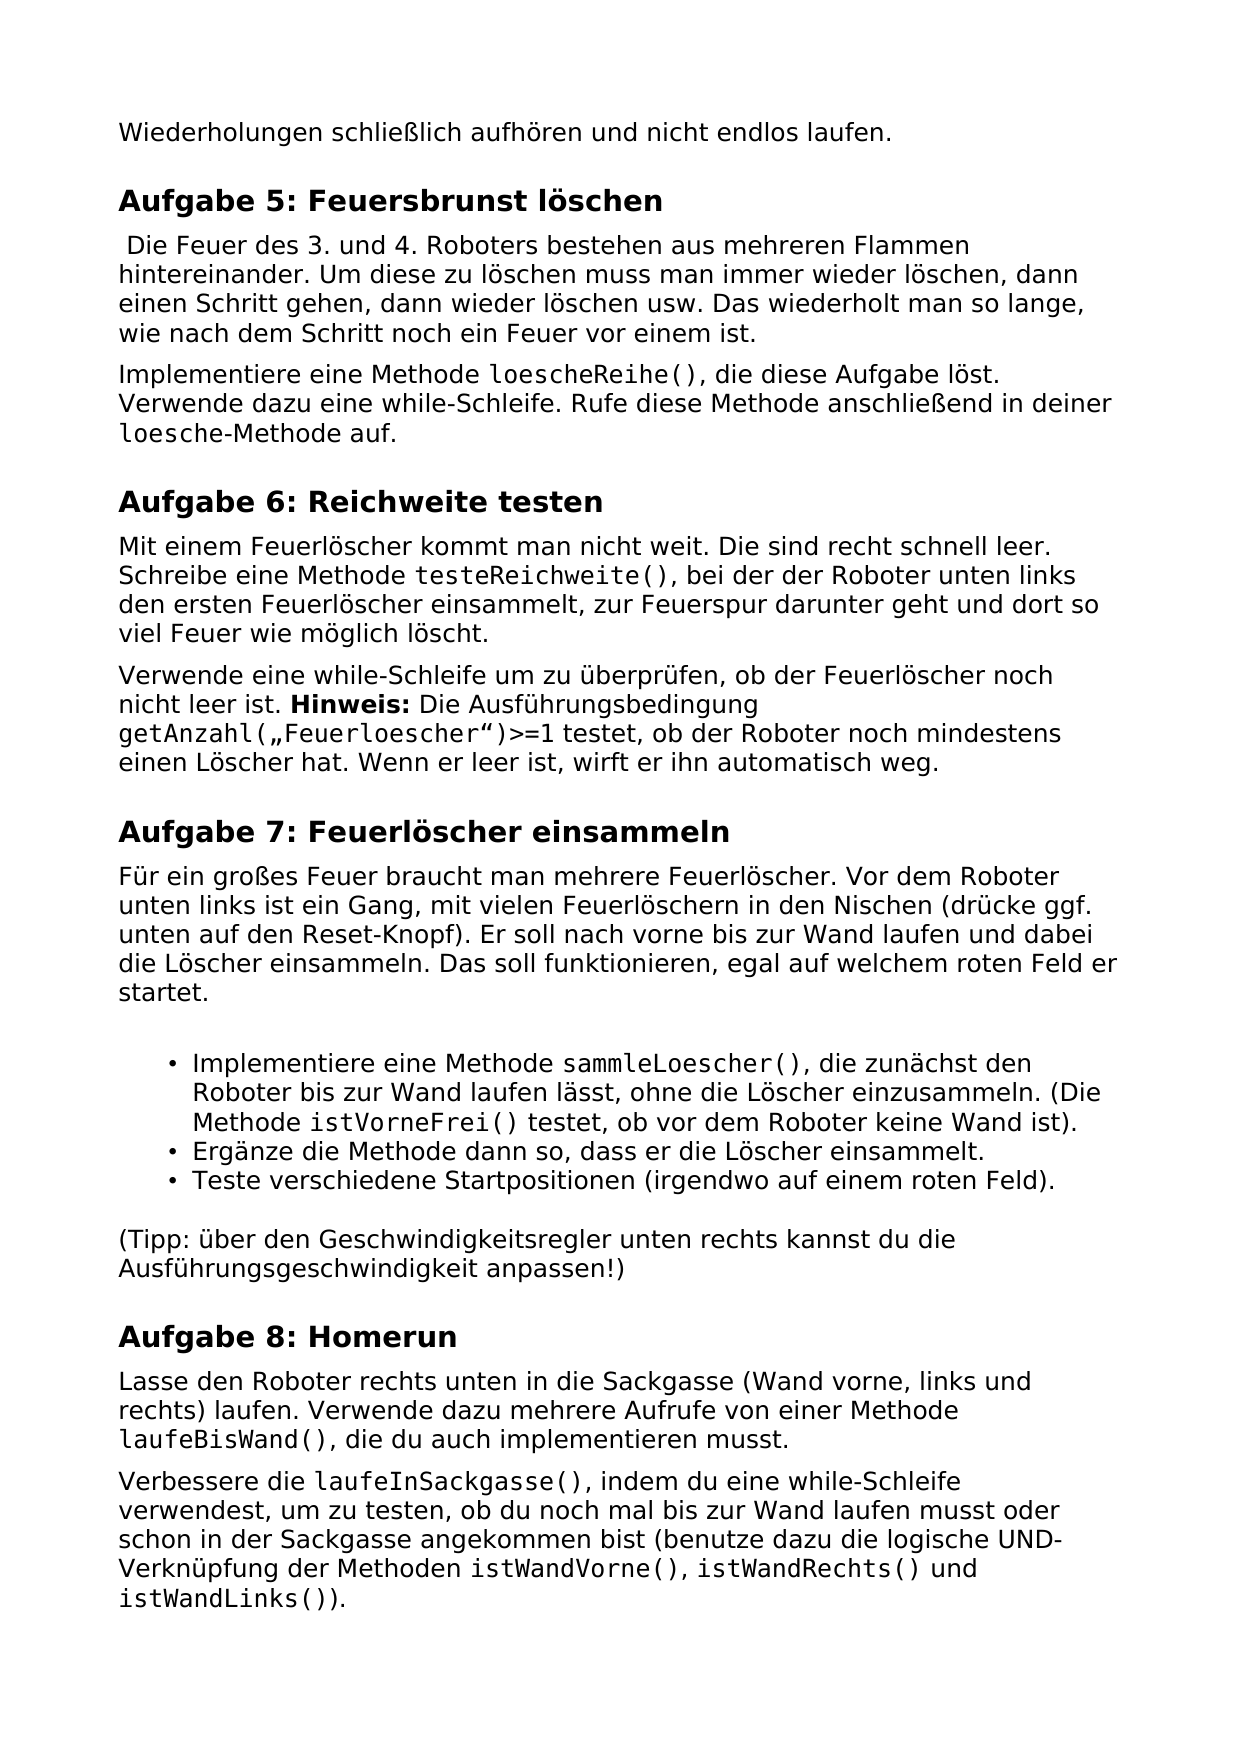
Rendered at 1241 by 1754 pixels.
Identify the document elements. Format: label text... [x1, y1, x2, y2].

subtitle Aufgabe 6: Reichweite testen [118, 485, 1122, 519]
text Mit einem Feuerlöscher kommt man nicht weit. Die sind recht schnell leer. Schreibe eine Methode testeReichweite(), bei der der Roboter unten links den ersten Feuerlöscher einsammelt, zur Feuerspur darunter geht und dort so viel Feuer wie möglich löscht. [118, 532, 1122, 648]
text Die Feuer des 3. und 4. Roboters bestehen aus mehreren Flammen hintereinander. Um diese zu löschen muss man immer wieder löschen, dann einen Schritt gehen, dann wieder löschen usw. Das wiederholt man so lange, wie nach dem Schritt noch ein Feuer vor einem ist. [118, 231, 1122, 348]
text (Tipp: über den Geschwindigkeitsregler unten rechts kannst du die Ausführungs­geschwindigkeit anpassen!) [118, 1225, 1122, 1283]
list Ergänze die Methode dann so, dass er die Löscher einsammelt. [177, 1137, 1122, 1166]
subtitle Aufgabe 8: Homerun [118, 1321, 1122, 1354]
subtitle Aufgabe 5: Feuersbrunst löschen [118, 185, 1122, 219]
text Verwende eine while-Schleife um zu überprüfen, ob der Feuerlöscher noch nicht leer ist. Hinweis: Die Ausführungsbedingung getAnzahl(„Feuerloescher“)>=1 testet, ob der Roboter noch mindestens einen Löscher hat. Wenn er leer ist, wirft er ihn automatisch weg. [118, 661, 1122, 778]
text Lasse den Roboter rechts unten in die Sackgasse (Wand vorne, links und rechts) laufen. Verwende dazu mehrere Aufrufe von einer Methode laufeBisWand(), die du auch implementieren musst. [118, 1367, 1122, 1454]
text Wiederholungen schließlich aufhören und nicht endlos laufen. [118, 118, 1122, 147]
text Implementiere eine Methode loescheReihe(), die diese Aufgabe löst. Verwende dazu eine while-Schleife. Rufe diese Methode anschließend in deiner loesche-Methode auf. [118, 360, 1122, 448]
text Für ein großes Feuer braucht man mehrere Feuerlöscher. Vor dem Roboter unten links ist ein Gang, mit vielen Feuerlöschern in den Nischen (drücke ggf. unten auf den Reset-Knopf). Er soll nach vorne bis zur Wand laufen und dabei die Löscher einsammeln. Das soll funktionieren, egal auf welchem roten Feld er startet. [118, 862, 1122, 1007]
list Implementiere eine Methode sammleLoescher(), die zunächst den Roboter bis zur Wand laufen lässt, ohne die Löscher einzusammeln. (Die Methode istVorneFrei() testet, ob vor dem Roboter keine Wand ist). [177, 1049, 1122, 1137]
subtitle Aufgabe 7: Feuerlöscher einsammeln [118, 815, 1122, 849]
list Teste verschiedene Startpositionen (irgendwo auf einem roten Feld). [177, 1166, 1122, 1195]
text Verbessere die laufeInSackgasse(), indem du eine while-Schleife verwendest, um zu testen, ob du noch mal bis zur Wand laufen musst oder schon in der Sackgasse angekommen bist (benutze dazu die logische UND-Verknüpfung der Methoden istWandVorne(), istWandRechts() und istWandLinks()). [118, 1467, 1122, 1613]
